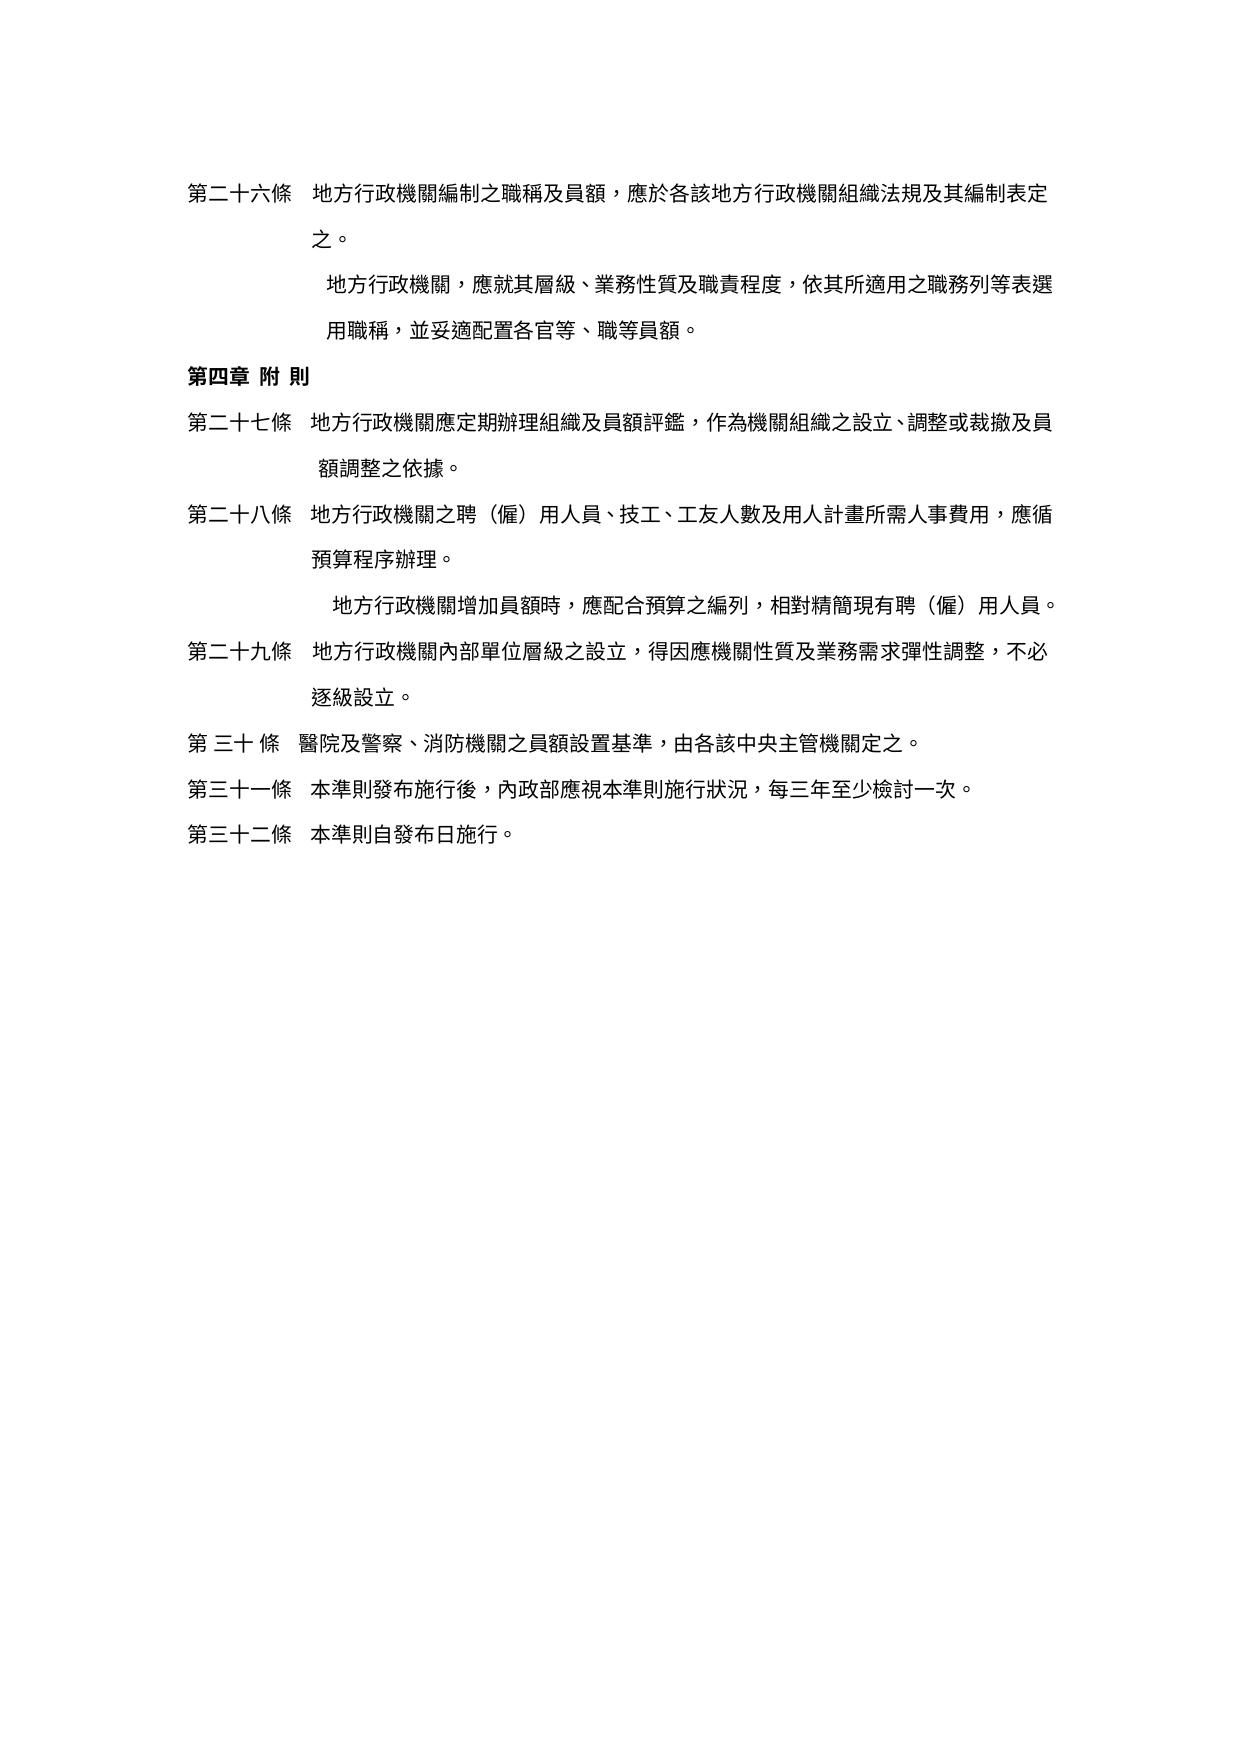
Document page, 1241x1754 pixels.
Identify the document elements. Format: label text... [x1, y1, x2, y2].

text 第二十八條 地方行政機關之聘（僱）用人員、技工、工友人數及用人計畫所需人事費用，應循預算程序辦理。 [187, 485, 1053, 577]
text 第二十七條 地方行政機關應定期辦理組織及員額評鑑，作為機關組織之設立、調整或裁撤及員額調整之依據。 [187, 394, 1053, 485]
text 第三十一條 本準則發布施行後，內政部應視本準則施行狀況，每三年至少檢討一次。 [187, 760, 1053, 806]
text 地方行政機關，應就其層級、業務性質及職責程度，依其所適用之職務列等表選用職稱，並妥適配置各官等、職等員額。 [326, 256, 1053, 348]
text 第四章 附 則 [187, 348, 1053, 394]
text 第二十六條 地方行政機關編制之職稱及員額，應於各該地方行政機關組織法規及其編制表定之。 [187, 164, 1053, 256]
text 第 三十 條 醫院及警察、消防機關之員額設置基準，由各該中央主管機關定之。 [187, 714, 1053, 760]
text 第二十九條 地方行政機關內部單位層級之設立，得因應機關性質及業務需求彈性調整，不必逐級設立。 [187, 623, 1053, 714]
text 第三十二條 本準則自發布日施行。 [187, 806, 1053, 852]
text 地方行政機關增加員額時，應配合預算之編列，相對精簡現有聘（僱）用人員。 [311, 577, 1053, 623]
